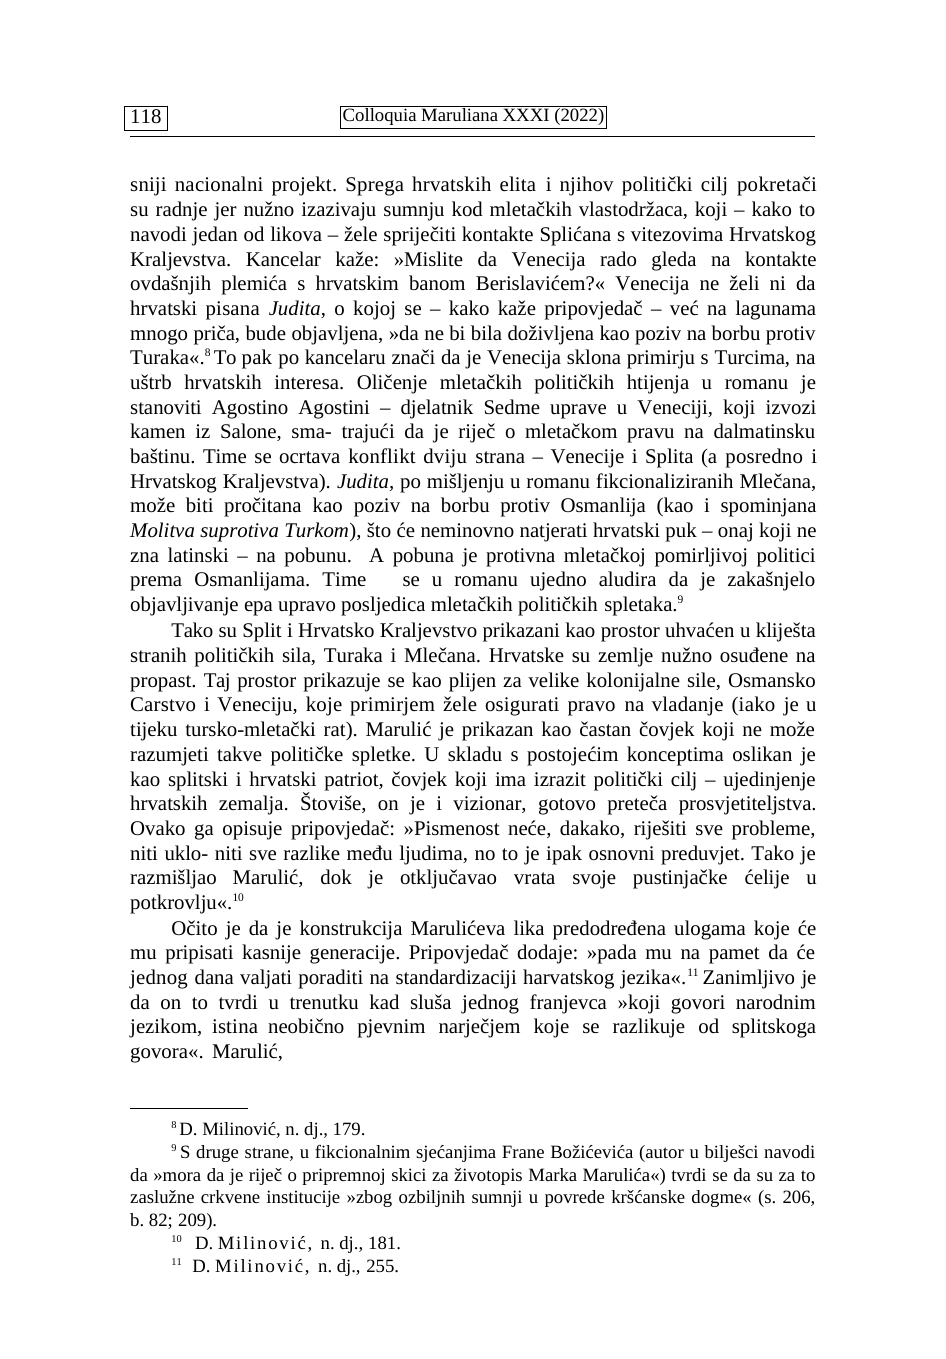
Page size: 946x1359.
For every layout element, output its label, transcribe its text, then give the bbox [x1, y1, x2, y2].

text Očito je da je konstrukcija Marulićeva lika predodređena ulogama koje će mu pripisati kasnije generacije. Pripovjedač dodaje: »pada mu na pamet da će jednog dana valjati poraditi na standardizaciji harvatskog jezika«.11 Zanimljivo je da on to tvrdi u trenutku kad sluša jednog franjevca »koji govori narodnim jezikom, istina neobično pjevnim narječjem koje se razlikuje od splitskoga govora«. Marulić, [130, 916, 817, 1063]
text sniji nacionalni projekt. Sprega hrvatskih elita i njihov politički cilj pokretači su radnje jer nužno izazivaju sumnju kod mletačkih vlastodržaca, koji – kako to navodi jedan od likova – žele spriječiti kontakte Splićana s vitezovima Hrvatskog Kraljevstva. Kancelar kaže: »Mislite da Venecija rado gleda na kontakte ovdašnjih plemića s hrvatskim banom Berislavićem?« Venecija ne želi ni da hrvatski pisana Judita, o kojoj se – kako kaže pripovjedač – već na lagunama mnogo priča, bude objavljena, »da ne bi bila doživljena kao poziv na borbu protiv Turaka«.8 To pak po kancelaru znači da je Venecija sklona primirju s Turcima, na uštrb hrvatskih interesa. Oličenje mletačkih političkih htijenja u romanu je stanoviti Agostino Agostini – djelatnik Sedme uprave u Veneciji, koji izvozi kamen iz Salone, sma- trajući da je riječ o mletačkom pravu na dalmatinsku baštinu. Time se ocrtava konflikt dviju strana – Venecije i Splita (a posredno i Hrvatskog Kraljevstva). Judita, po mišljenju u romanu fikcionaliziranih Mlečana, može biti pročitana kao poziv na borbu protiv Osmanlija (kao i spominjana Molitva suprotiva Turkom), što će neminovno natjerati hrvatski puk – onaj koji ne zna latinski – na pobunu. A pobuna je protivna mletačkoj pomirljivoj politici prema Osmanlijama. Time se u romanu ujedno aludira da je zakašnjelo objavljivanje epa upravo posljedica mletačkih političkih spletaka.9 [130, 172, 817, 616]
text 8 D. Milinović, n. dj., 179. [171, 1118, 827, 1140]
text 10 D. Milinović, n. dj., 181. [171, 1232, 827, 1253]
text 11 D. Milinović, n. dj., 255. [171, 1255, 827, 1276]
text Tako su Split i Hrvatsko Kraljevstvo prikazani kao prostor uhvaćen u kliješta stranih političkih sila, Turaka i Mlečana. Hrvatske su zemlje nužno osuđene na propast. Taj prostor prikazuje se kao plijen za velike kolonijalne sile, Osmansko Carstvo i Veneciju, koje primirjem žele osigurati pravo na vladanje (iako je u tijeku tursko-mletački rat). Marulić je prikazan kao častan čovjek koji ne može razumjeti takve političke spletke. U skladu s postojećim konceptima oslikan je kao splitski i hrvatski patriot, čovjek koji ima izrazit politički cilj – ujedinjenje hrvatskih zemalja. Štoviše, on je i vizionar, gotovo preteča prosvjetiteljstva. Ovako ga opisuje pripovjedač: »Pismenost neće, dakako, riješiti sve probleme, niti uklo- niti sve razlike među ljudima, no to je ipak osnovni preduvjet. Tako je razmišljao Marulić, dok je otključavao vrata svoje pustinjačke ćelije u potkrovlju«.10 [130, 618, 817, 914]
text 9 S druge strane, u fikcionalnim sjećanjima Frane Božićevića (autor u bilješci navodi da »mora da je riječ o pripremnoj skici za životopis Marka Marulića«) tvrdi se da su za to zaslužne crkvene institucije »zbog ozbiljnih sumnji u povrede kršćanske dogme« (s. 206, b. 82; 209). [130, 1141, 816, 1231]
